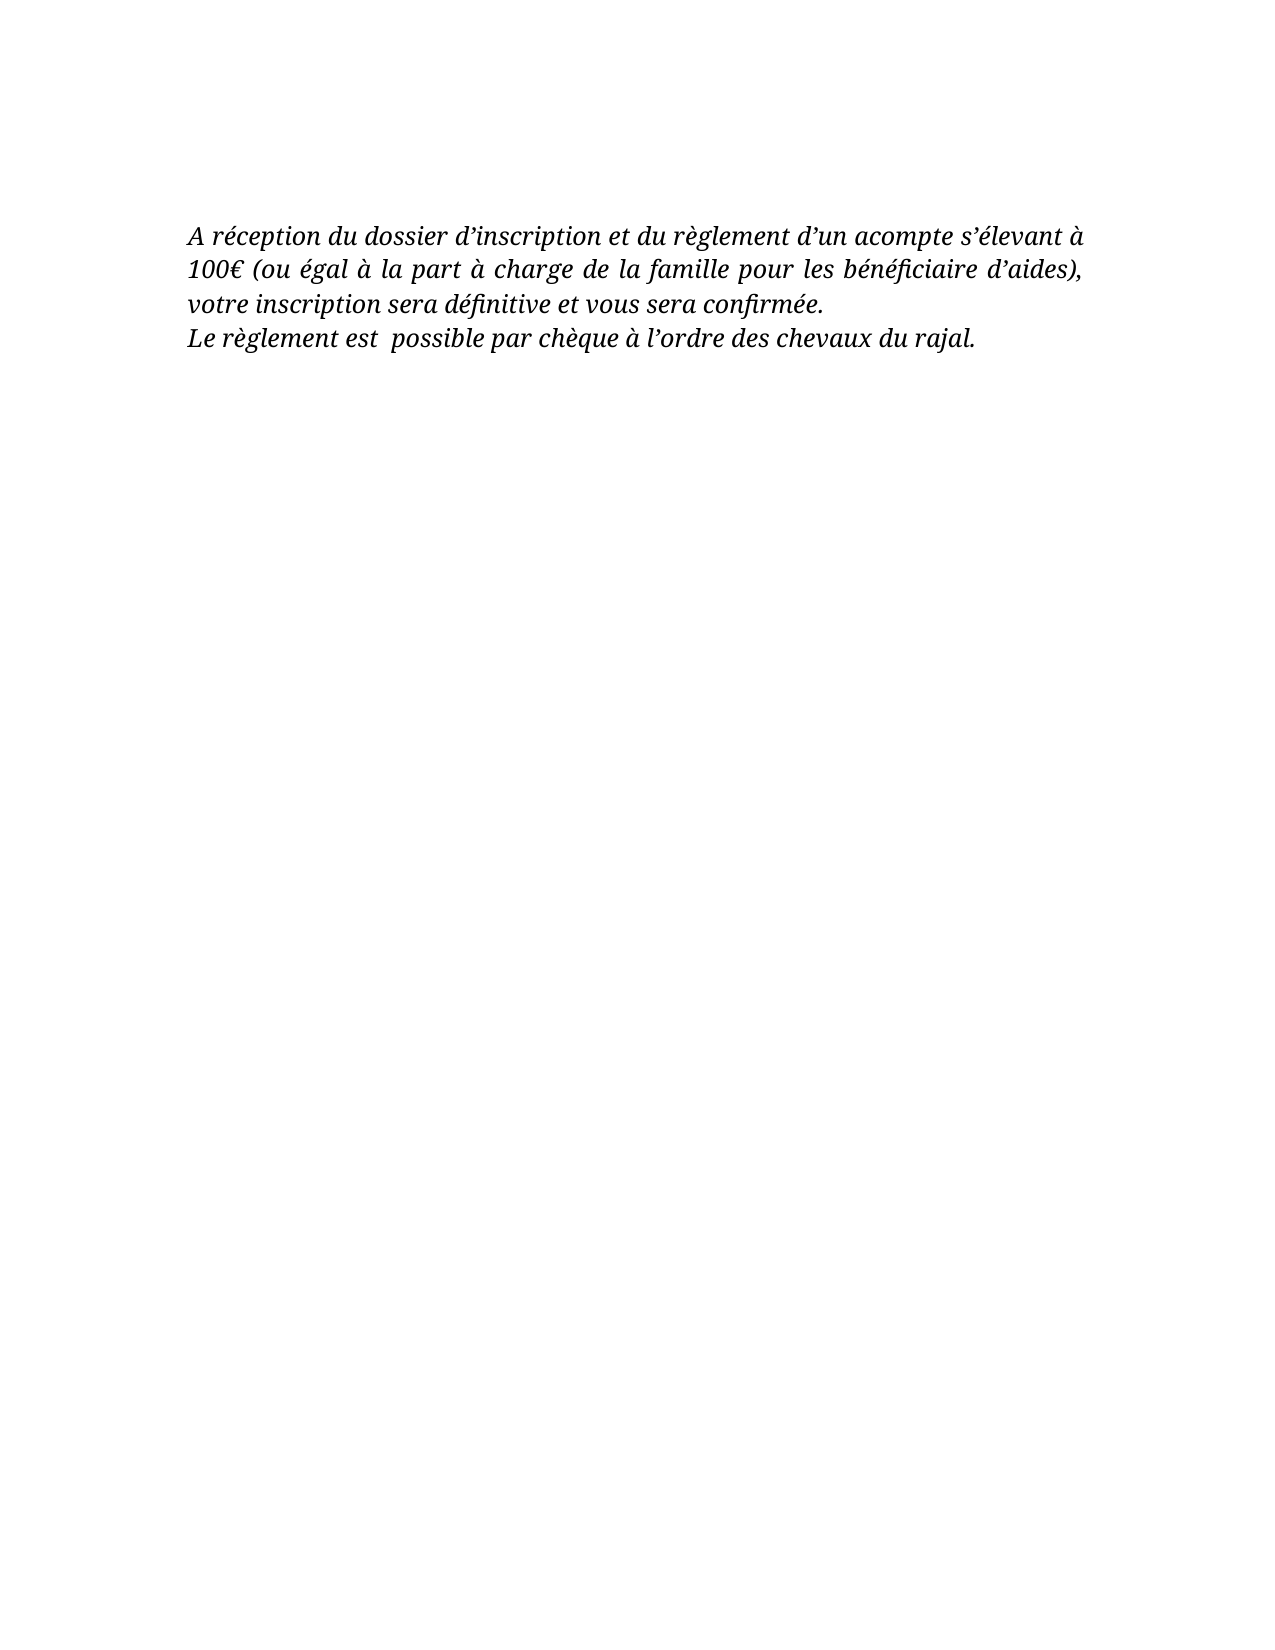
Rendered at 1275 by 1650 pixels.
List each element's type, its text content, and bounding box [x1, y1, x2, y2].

text Le règlement est possible par chèque à l’ordre des chevaux du rajal. [187, 320, 1087, 354]
text A réception du dossier d’inscription et du règlement d’un acompte s’élevant à 100€ (ou égal à la part à charge de la famille pour les bénéficiaire d’aides), votre inscription sera définitive et vous sera confirmée. [187, 218, 1087, 320]
